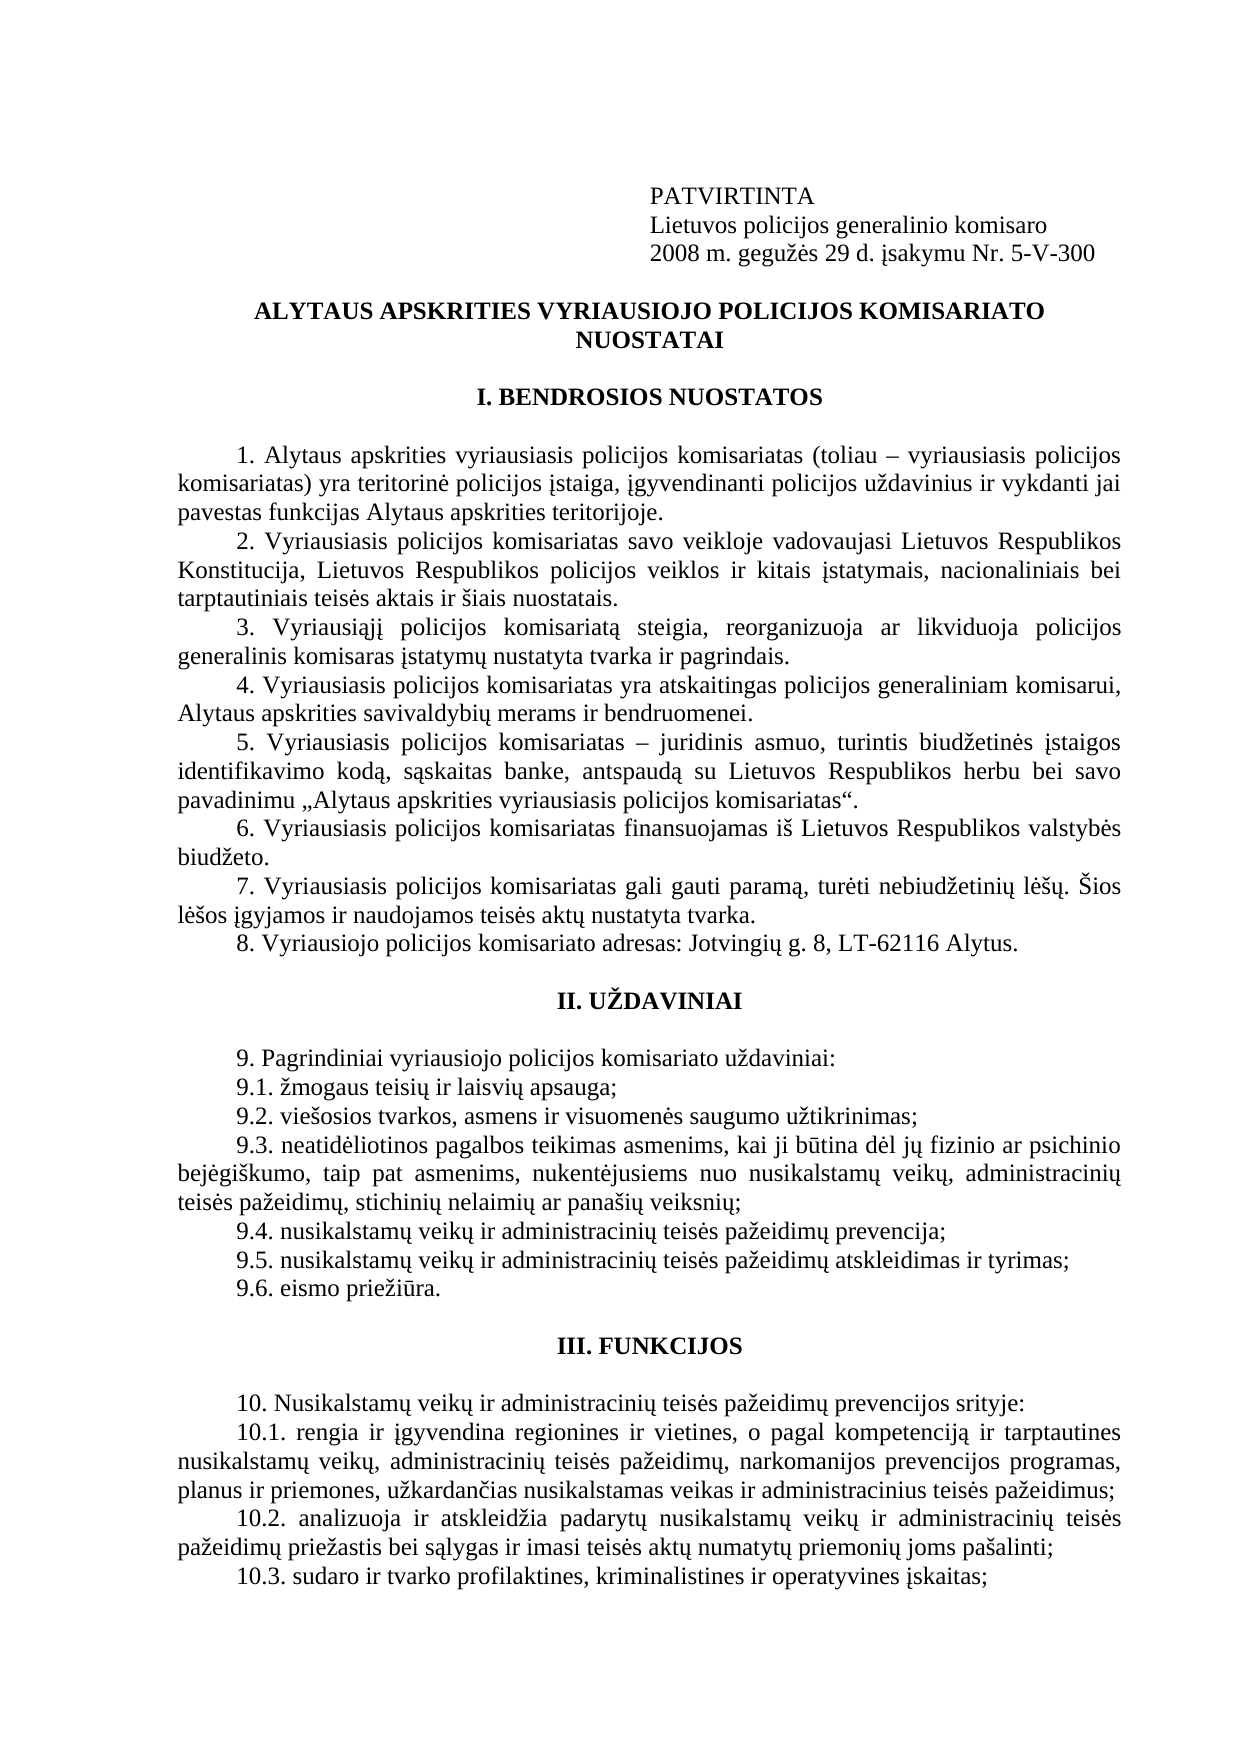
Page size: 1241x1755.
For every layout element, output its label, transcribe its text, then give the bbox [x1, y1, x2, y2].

text 10. Nusikalstamų veikų ir administracinių teisės pažeidimų prevencijos srityje: [177, 1388, 1122, 1417]
text 8. Vyriausiojo policijos komisariato adresas: Jotvingių g. 8, LT-62116 Alytus. [177, 928, 1122, 957]
text 2. Vyriausiasis policijos komisariatas savo veikloje vadovaujasi Lietuvos Respublikos Konstitucija, Lietuvos Respublikos policijos veiklos ir kitais įstatymais, nacionaliniais bei tarptautiniais teisės aktais ir šiais nuostatais. [177, 526, 1122, 612]
text 9.1. žmogaus teisių ir laisvių apsauga; [177, 1072, 1122, 1101]
text 10.1. rengia ir įgyvendina regionines ir vietines, o pagal kompetenciją ir tarptautines nusikalstamų veikų, administracinių teisės pažeidimų, narkomanijos prevencijos programas, planus ir priemones, užkardančias nusikalstamas veikas ir administracinius teisės pažeidimus; [177, 1417, 1122, 1503]
text 9. Pagrindiniai vyriausiojo policijos komisariato uždaviniai: [177, 1043, 1122, 1072]
text 1. Alytaus apskrities vyriausiasis policijos komisariatas (toliau – vyriausiasis policijos komisariatas) yra teritorinė policijos įstaiga, įgyvendinanti policijos uždavinius ir vykdanti jai pavestas funkcijas Alytaus apskrities teritorijoje. [177, 440, 1122, 526]
text 3. Vyriausiąjį policijos komisariatą steigia, reorganizuoja ar likviduoja policijos generalinis komisaras įstatymų nustatyta tvarka ir pagrindais. [177, 612, 1122, 670]
text 7. Vyriausiasis policijos komisariatas gali gauti paramą, turėti nebiudžetinių lėšų. Šios lėšos įgyjamos ir naudojamos teisės aktų nustatyta tvarka. [177, 871, 1122, 928]
text Lietuvos policijos generalinio komisaro [649, 210, 1122, 238]
text II. UŽDAVINIAI [177, 986, 1122, 1015]
text 9.6. eismo priežiūra. [177, 1273, 1122, 1302]
text 10.3. sudaro ir tvarko profilaktines, kriminalistines ir operatyvines įskaitas; [177, 1561, 1122, 1590]
text 9.4. nusikalstamų veikų ir administracinių teisės pažeidimų prevencija; [177, 1216, 1122, 1245]
text 10.2. analizuoja ir atskleidžia padarytų nusikalstamų veikų ir administracinių teisės pažeidimų priežastis bei sąlygas ir imasi teisės aktų numatytų priemonių joms pašalinti; [177, 1503, 1122, 1561]
text III. FUNKCIJOS [177, 1331, 1122, 1360]
text ALYTAUS APSKRITIES VYRIAUSIOJO POLICIJOS KOMISARIATO NUOSTATAI [177, 296, 1122, 353]
text 6. Vyriausiasis policijos komisariatas finansuojamas iš Lietuvos Respublikos valstybės biudžeto. [177, 813, 1122, 871]
text 9.5. nusikalstamų veikų ir administracinių teisės pažeidimų atskleidimas ir tyrimas; [177, 1245, 1122, 1273]
text 2008 m. gegužės 29 d. įsakymu Nr. 5-V-300 [649, 238, 1122, 267]
text 9.2. viešosios tvarkos, asmens ir visuomenės saugumo užtikrinimas; [177, 1101, 1122, 1130]
text 5. Vyriausiasis policijos komisariatas – juridinis asmuo, turintis biudžetinės įstaigos identifikavimo kodą, sąskaitas banke, antspaudą su Lietuvos Respublikos herbu bei savo pavadinimu „Alytaus apskrities vyriausiasis policijos komisariatas“. [177, 727, 1122, 813]
text 9.3. neatidėliotinos pagalbos teikimas asmenims, kai ji būtina dėl jų fizinio ar psichinio bejėgiškumo, taip pat asmenims, nukentėjusiems nuo nusikalstamų veikų, administracinių teisės pažeidimų, stichinių nelaimių ar panašių veiksnių; [177, 1130, 1122, 1216]
text PATVIRTINTA [649, 181, 1122, 210]
text I. BENDROSIOS NUOSTATOS [177, 382, 1122, 411]
text 4. Vyriausiasis policijos komisariatas yra atskaitingas policijos generaliniam komisarui, Alytaus apskrities savivaldybių merams ir bendruomenei. [177, 670, 1122, 727]
